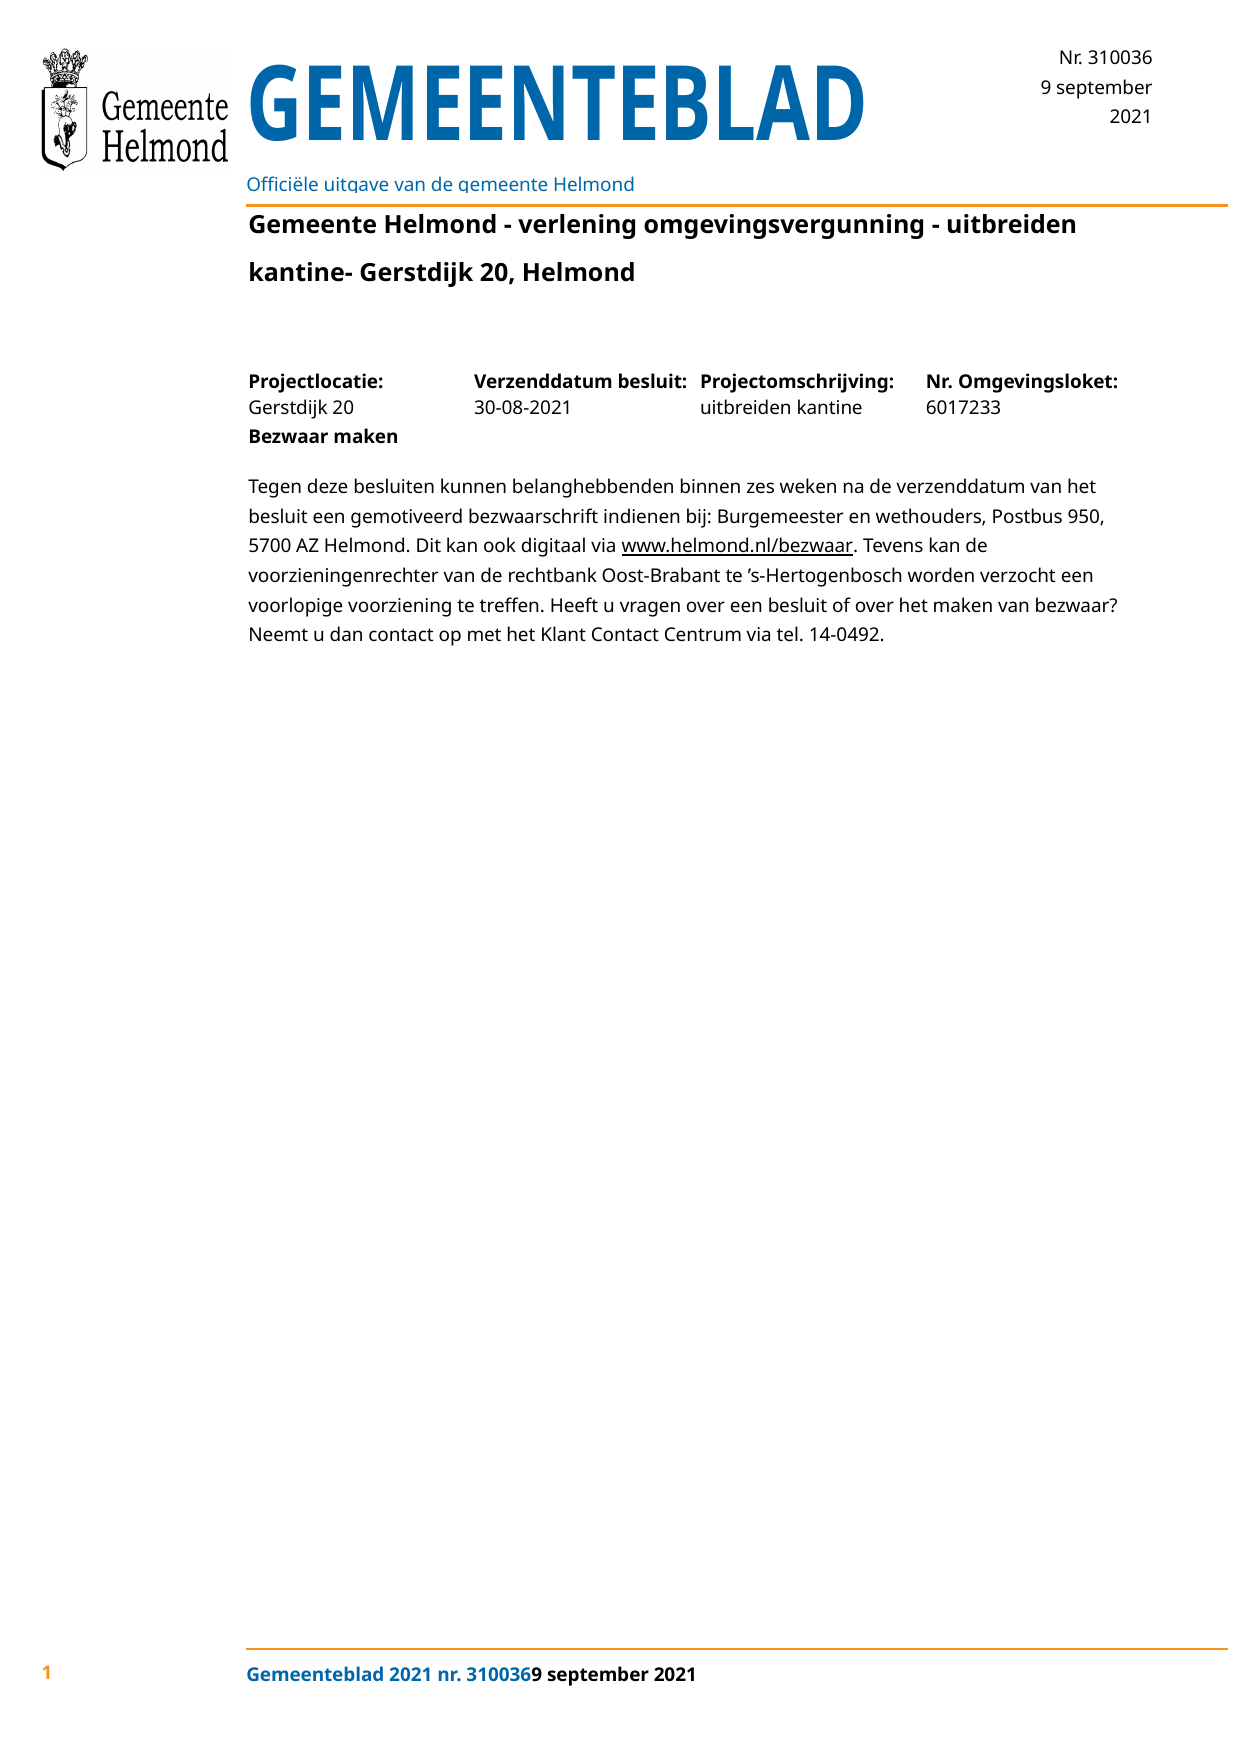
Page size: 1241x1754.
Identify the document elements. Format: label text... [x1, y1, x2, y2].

table_cell 30-08-2021 [474, 394, 700, 420]
text Tegen deze besluiten kunnen belanghebbenden binnen zes weken na de verzenddatum van het besluit een gemotiveerd bezwaarschrift indienen bij: Burgemeester en wethouders, Postbus 950, 5700 AZ Helmond. Dit kan ook digitaal via www.helmond.nl/bezwaar. Tevens kan de voorzieningenrechter van de rechtbank Oost-Brabant te ’s-Hertogenbosch worden verzocht een voorlopige voorziening te treffen. Heeft u vragen over een besluit of over het maken van bezwaar? Neemt u dan contact op met het Klant Contact Centrum via tel. 14-0492. [248, 473, 1152, 647]
table_cell 6017233 [926, 394, 1152, 420]
text Bezwaar maken [248, 423, 1152, 449]
table_header Projectomschrijving: [700, 369, 926, 394]
table_header Projectlocatie: [248, 369, 474, 394]
picture [41, 47, 231, 172]
table_cell Gerstdijk 20 [248, 394, 474, 420]
table_header Verzenddatum besluit: [474, 369, 700, 394]
table_header Nr. Omgevingsloket: [926, 369, 1152, 394]
text Gemeente Helmond - verlening omgevingsvergunning - uitbreiden kantine- Gerstdijk 20, Helmond [248, 207, 1152, 288]
table_cell uitbreiden kantine [700, 394, 926, 420]
